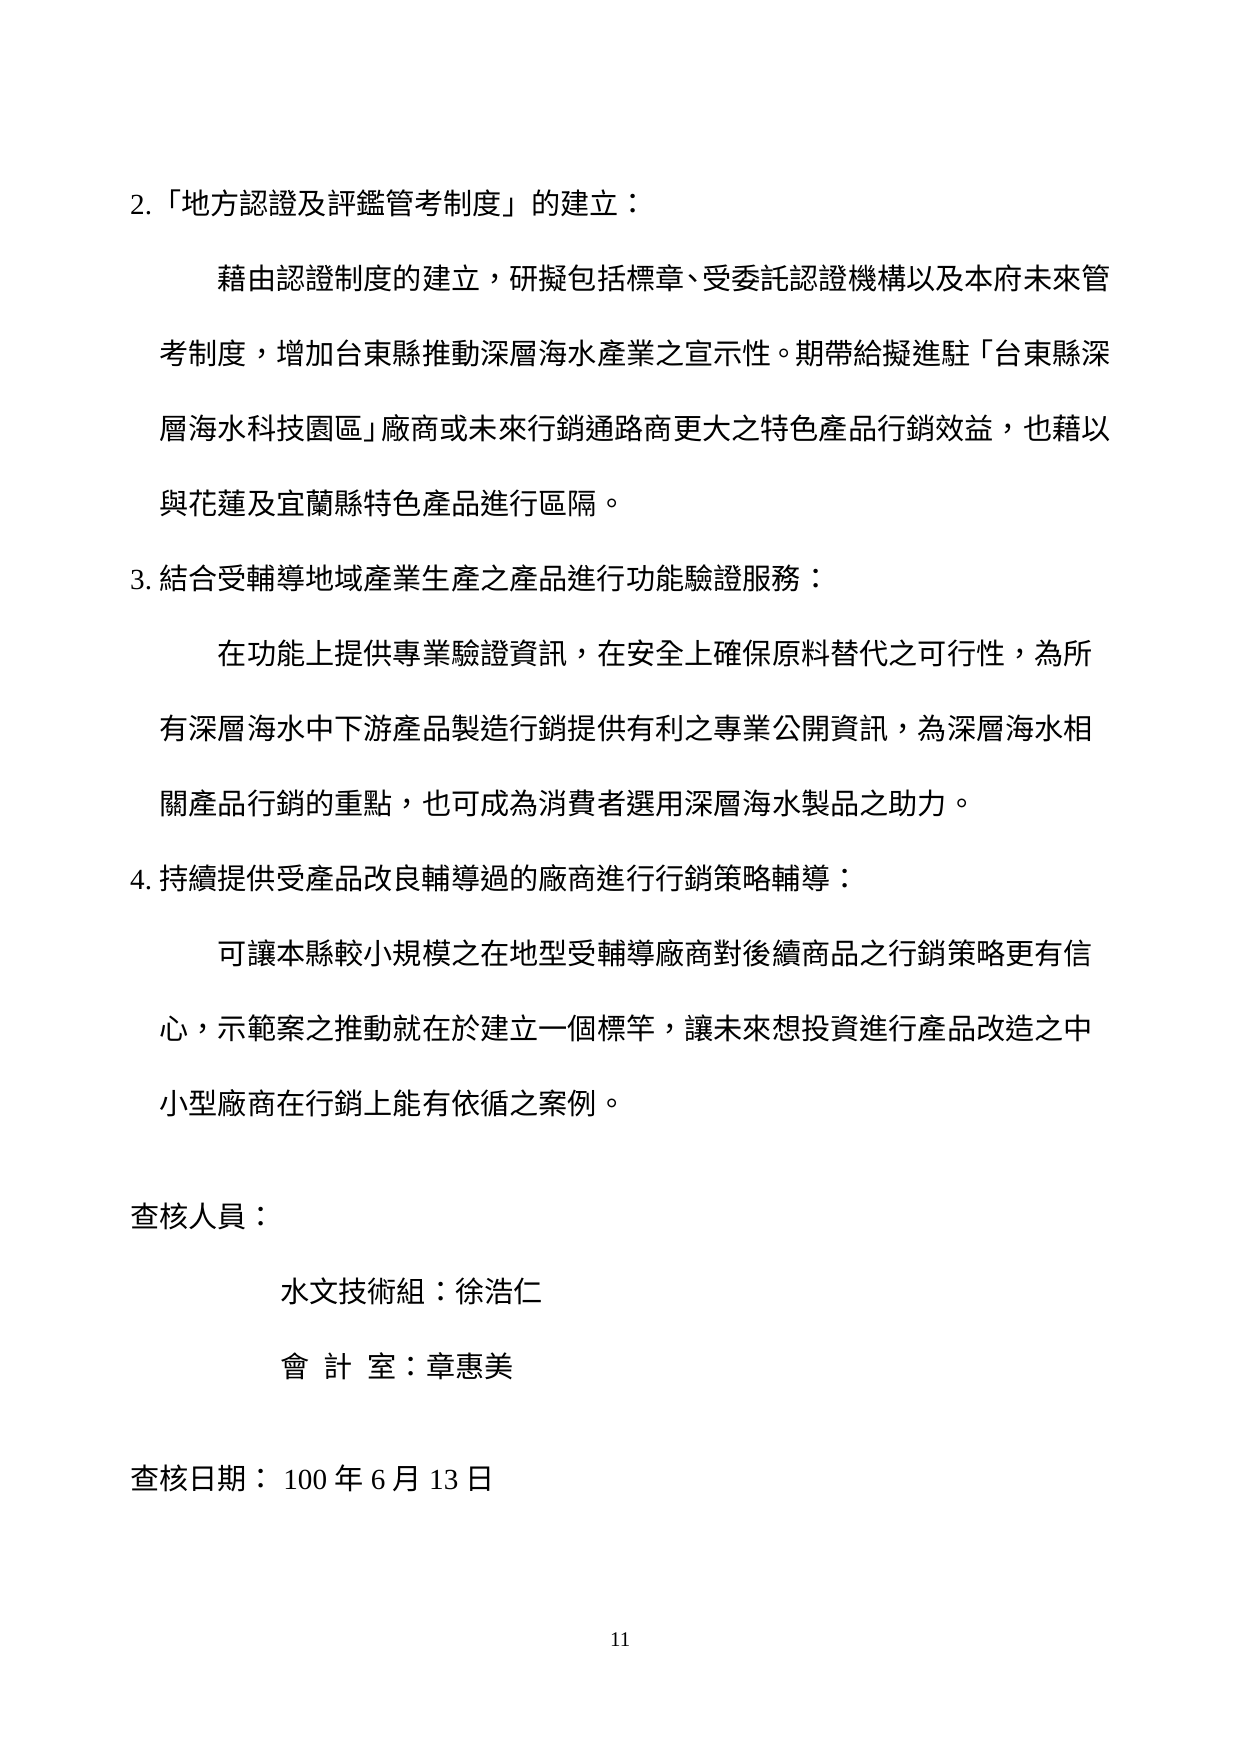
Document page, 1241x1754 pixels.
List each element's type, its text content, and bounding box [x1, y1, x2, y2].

text 藉由認證制度的建立，研擬包括標章、受委託認證機構以及本府未來管考制度，增加台東縣推動深層海水產業之宣示性。期帶給擬進駐「台東縣深層海水科技園區」廠商或未來行銷通路商更大之特色產品行銷效益，也藉以與花蓮及宜蘭縣特色產品進行區隔。 [159, 239, 1110, 539]
text 4. 持續提供受產品改良輔導過的廠商進行行銷策略輔導： [130, 839, 1110, 914]
text 會 計 室：章惠美 [280, 1327, 1110, 1402]
text 2.「地方認證及評鑑管考制度」的建立： [130, 164, 1110, 239]
text 查核人員： [130, 1177, 1110, 1252]
text 3. 結合受輔導地域產業生產之產品進行功能驗證服務： [130, 539, 1110, 614]
text 水文技術組：徐浩仁 [280, 1252, 1110, 1327]
text 查核日期： 100 年 6 月 13 日 [130, 1439, 1110, 1514]
text 可讓本縣較小規模之在地型受輔導廠商對後續商品之行銷策略更有信心，示範案之推動就在於建立一個標竿，讓未來想投資進行產品改造之中小型廠商在行銷上能有依循之案例。 [159, 914, 1110, 1139]
text 在功能上提供專業驗證資訊，在安全上確保原料替代之可行性，為所有深層海水中下游產品製造行銷提供有利之專業公開資訊，為深層海水相關產品行銷的重點，也可成為消費者選用深層海水製品之助力。 [159, 614, 1110, 839]
